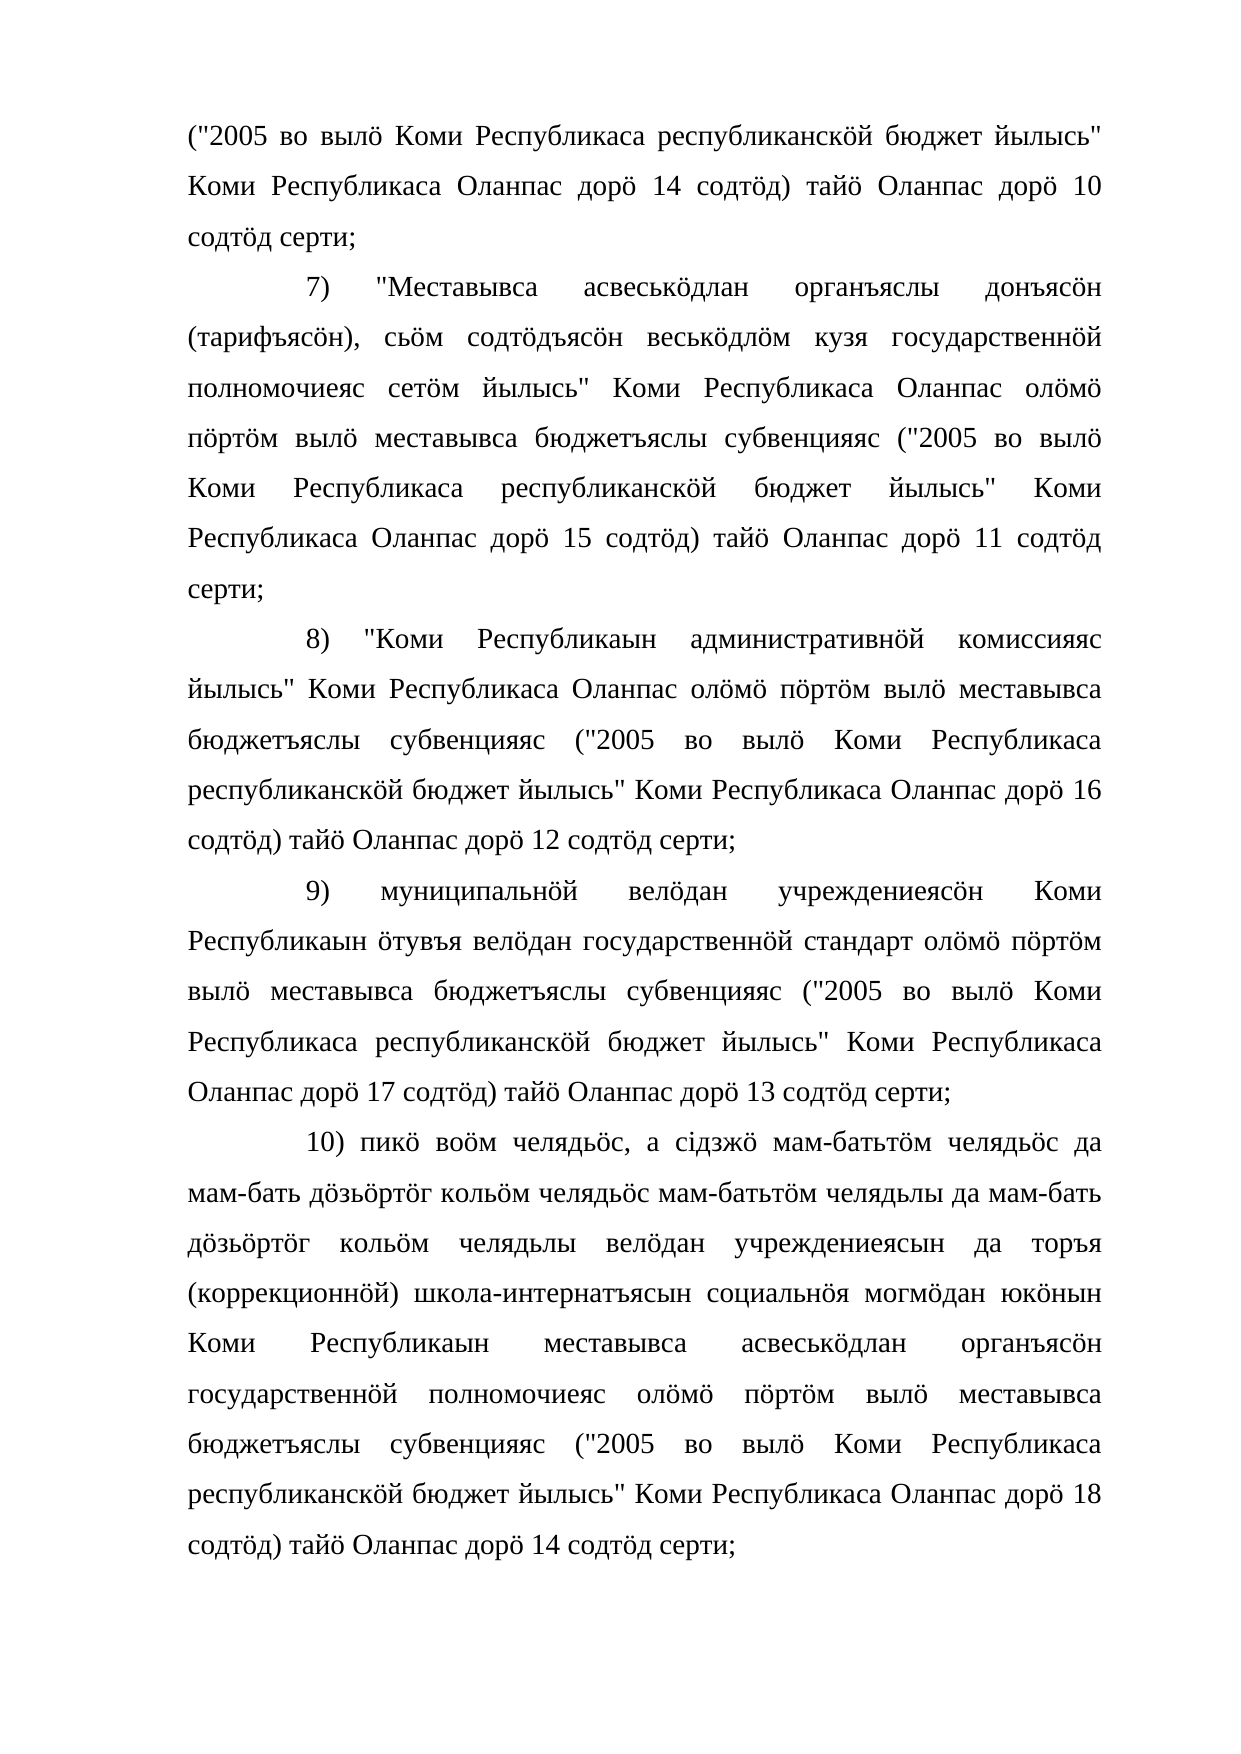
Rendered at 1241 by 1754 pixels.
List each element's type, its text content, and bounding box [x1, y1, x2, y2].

text 7) "Меставывса асвеськöдлан органъяслы донъясöн (тарифъясöн), сьöм содтöдъясöн веськöдлöм кузя государственнöй полномочиеяс сетöм йылысь" Коми Республикаса Оланпас олöмö пöртöм вылö меставывса бюджетъяслы субвенцияяс ("2005 во вылö Коми Республикаса республиканскöй бюджет йылысь" Коми Республикаса Оланпас дорö 15 содтöд) тайö Оланпас дорö 11 содтöд серти; [187, 269, 1103, 604]
text 8) "Коми Республикаын административнöй комиссияяс йылысь" Коми Республикаса Оланпас олöмö пöртöм вылö меставывса бюджетъяслы субвенцияяс ("2005 во вылö Коми Республикаса республиканскöй бюджет йылысь" Коми Республикаса Оланпас дорö 16 содтöд) тайö Оланпас дорö 12 содтöд серти; [187, 621, 1103, 856]
text 10) пикö воöм челядьöс, а сiдзжö мам-батьтöм челядьöс да мам-бать дöзьöртöг кольöм челядьöс мам-батьтöм челядьлы да мам-бать дöзьöртöг кольöм челядьлы велöдан учреждениеясын да торъя (коррекционнöй) школа-интернатъясын социальнöя могмöдан юкöнын Коми Республикаын меставывса асвеськöдлан органъясöн государственнöй полномочиеяс олöмö пöртöм вылö меставывса бюджетъяслы субвенцияяс ("2005 во вылö Коми Республикаса республиканскöй бюджет йылысь" Коми Республикаса Оланпас дорö 18 содтöд) тайö Оланпас дорö 14 содтöд серти; [187, 1124, 1103, 1560]
text ("2005 во вылö Коми Республикаса республиканскöй бюджет йылысь" Коми Республикаса Оланпас дорö 14 содтöд) тайö Оланпас дорö 10 содтöд серти; [187, 118, 1103, 252]
text 9) муниципальнöй велöдан учреждениеясöн Коми Республикаын öтувъя велöдан государственнöй стандарт олöмö пöртöм вылö меставывса бюджетъяслы субвенцияяс ("2005 во вылö Коми Республикаса республиканскöй бюджет йылысь" Коми Республикаса Оланпас дорö 17 содтöд) тайö Оланпас дорö 13 содтöд серти; [187, 873, 1103, 1108]
